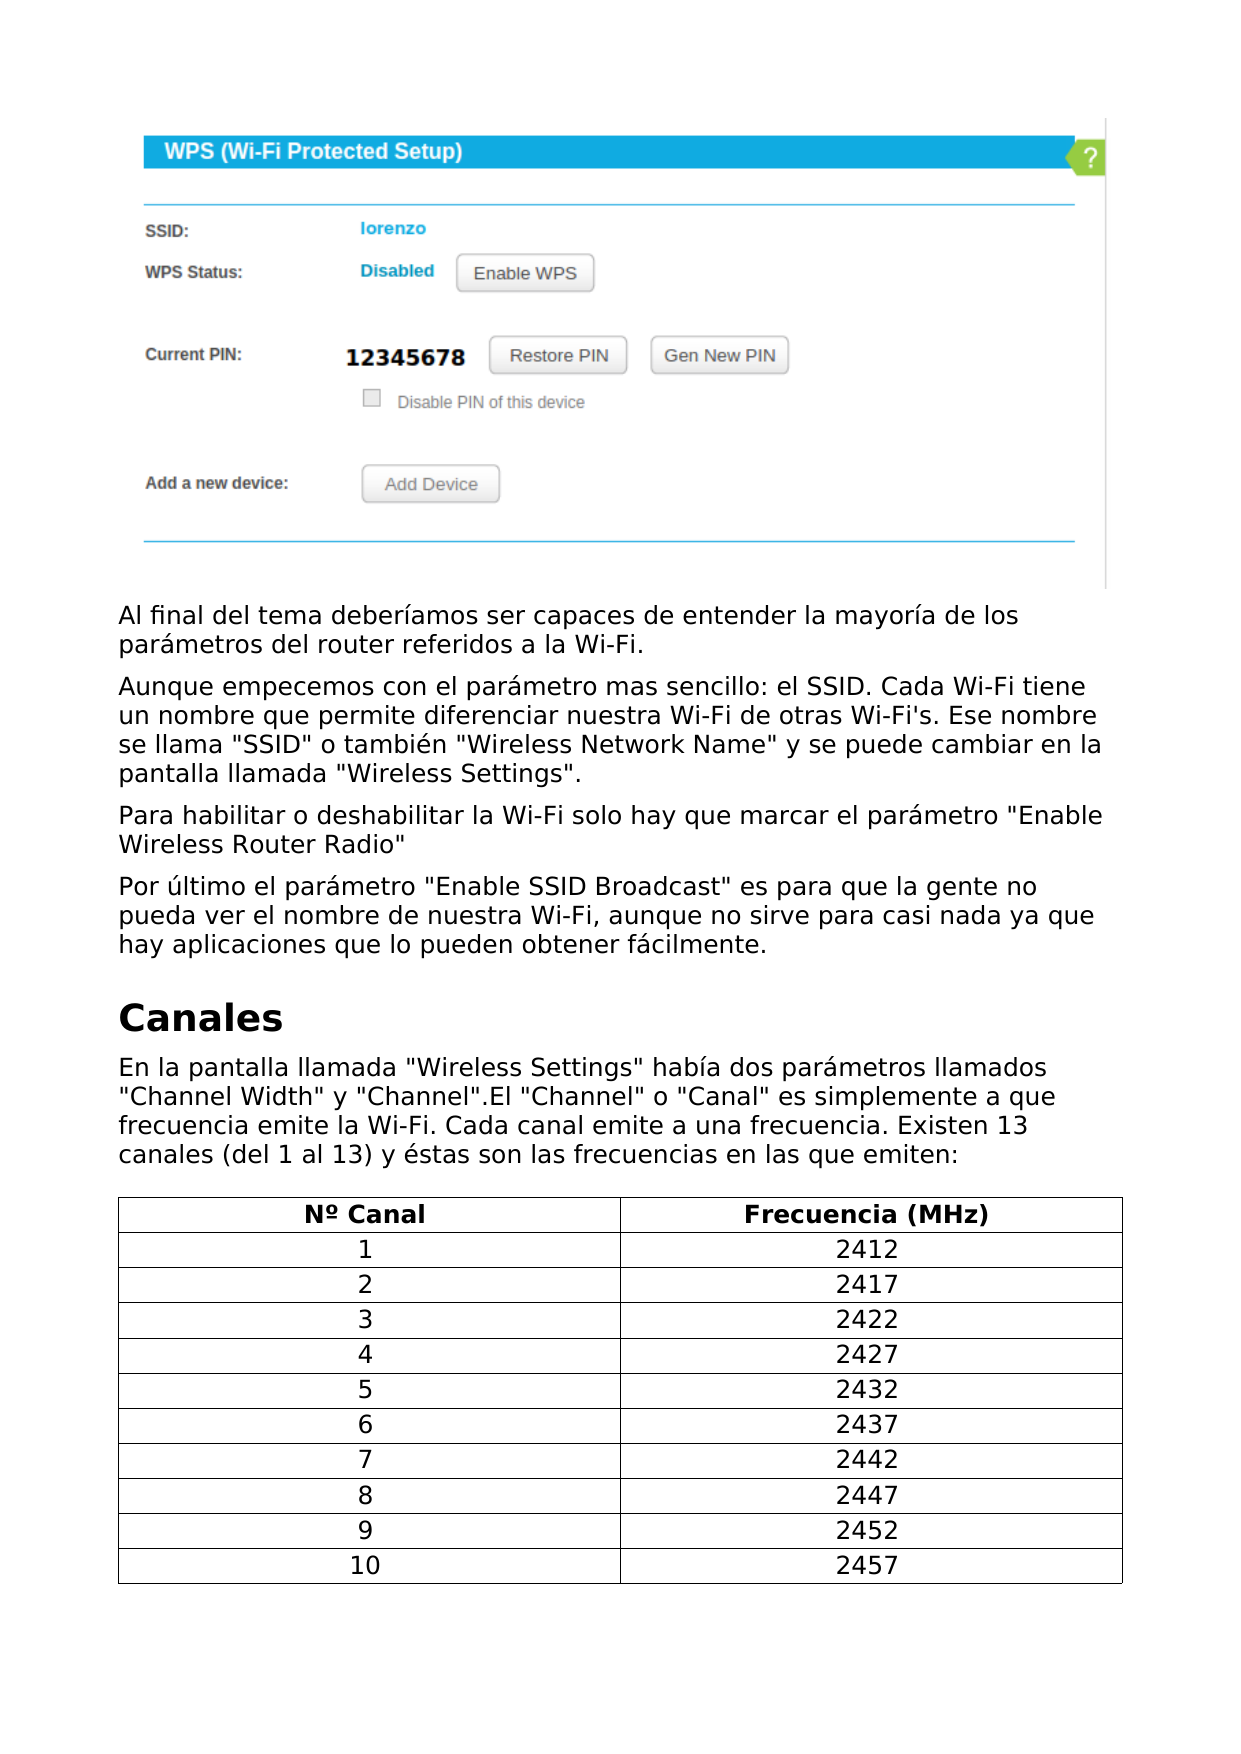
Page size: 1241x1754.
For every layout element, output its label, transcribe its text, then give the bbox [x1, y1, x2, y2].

table_cell 9 [119, 1514, 620, 1548]
table_cell 10 [119, 1549, 620, 1583]
text Por último el parámetro "Enable SSID Broadcast" es para que la gente no pueda ver el nombre de nuestra Wi-Fi, aunque no sirve para casi nada ya que hay aplicaciones que lo pueden obtener fácilmente. [118, 872, 1122, 959]
table_cell 2432 [621, 1374, 1122, 1408]
subtitle Canales [118, 997, 1122, 1041]
table_header Frecuencia (MHz) [621, 1198, 1122, 1232]
table_cell 8 [119, 1479, 620, 1513]
text Aunque empecemos con el parámetro mas sencillo: el SSID. Cada Wi-Fi tiene un nombre que permite diferenciar nuestra Wi-Fi de otras Wi-Fi's. Ese nombre se llama "SSID" o también "Wireless Network Name" y se puede cambiar en la pantalla llamada "Wireless Settings". [118, 672, 1122, 788]
table_cell 2 [119, 1268, 620, 1302]
table_cell 6 [119, 1409, 620, 1443]
table_cell 1 [119, 1233, 620, 1267]
table_header Nº Canal [119, 1198, 620, 1232]
text En la pantalla llamada "Wireless Settings" había dos parámetros llamados "Channel Width" y "Channel".El "Channel" o "Canal" es simplemente a que frecuencia emite la Wi-Fi. Cada canal emite a una frecuencia. Existen 13 canales (del 1 al 13) y éstas son las frecuencias en las que emiten: [118, 1053, 1122, 1170]
table_cell 2452 [621, 1514, 1122, 1548]
table_cell 7 [119, 1444, 620, 1478]
table_cell 2437 [621, 1409, 1122, 1443]
table_cell 3 [119, 1303, 620, 1337]
table_cell 2417 [621, 1268, 1122, 1302]
text Al final del tema deberíamos ser capaces de entender la mayoría de los parámetros del router referidos a la Wi-Fi. [118, 601, 1122, 659]
table_cell 2412 [621, 1233, 1122, 1267]
table_cell 2447 [621, 1479, 1122, 1513]
table_cell 2442 [621, 1444, 1122, 1478]
table_cell 2457 [621, 1549, 1122, 1583]
text Para habilitar o deshabilitar la Wi-Fi solo hay que marcar el parámetro "Enable Wireless Router Radio" [118, 801, 1122, 859]
picture [118, 118, 1123, 589]
table_cell 5 [119, 1374, 620, 1408]
table_cell 2422 [621, 1303, 1122, 1337]
table_cell 4 [119, 1339, 620, 1372]
table_cell 2427 [621, 1339, 1122, 1372]
